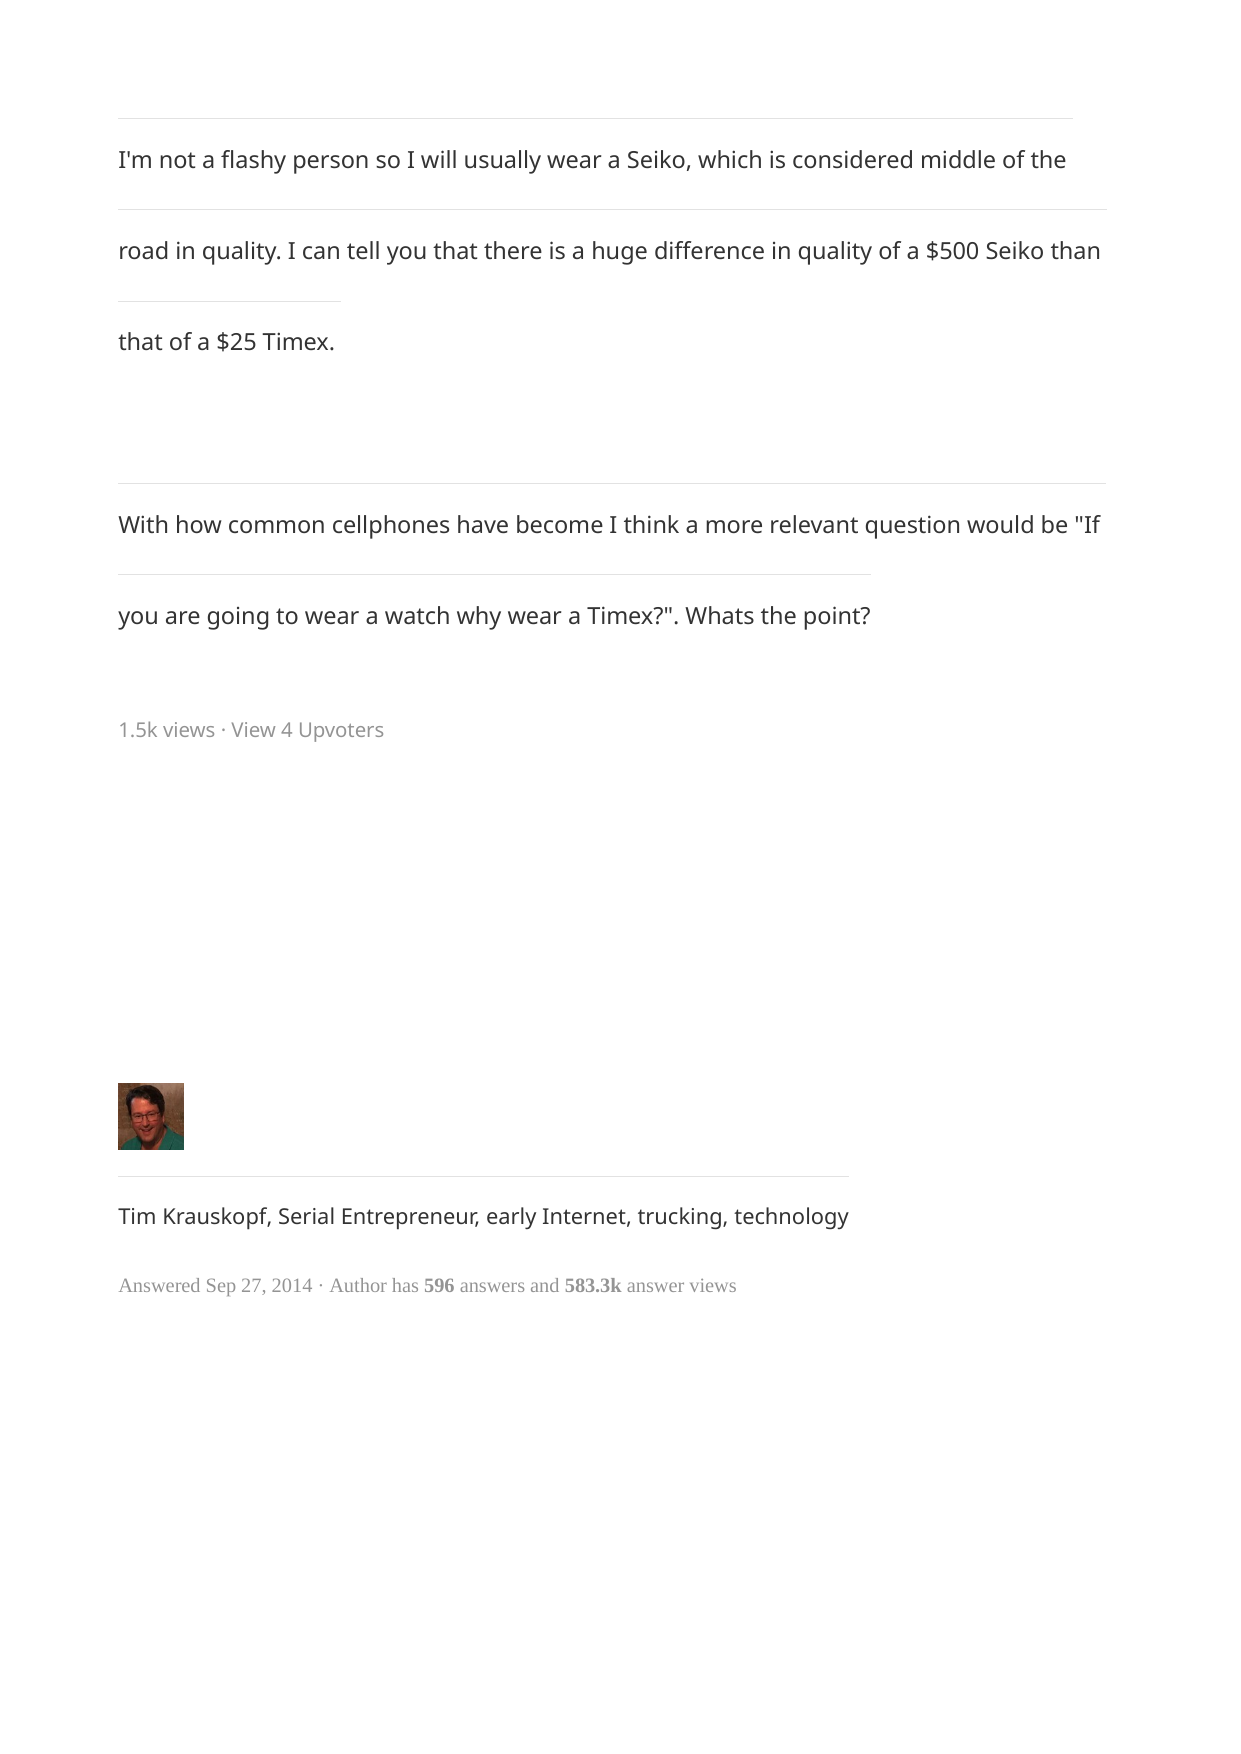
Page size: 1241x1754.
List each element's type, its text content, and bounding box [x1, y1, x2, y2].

text I'm not a flashy person so I will usually wear a Seiko, which is considered middle of the road in quality. I can tell you that there is a huge difference in quality of a $500 Seiko than that of a $25 Timex. With how common cellphones have become I think a more relevant question would be "If you are going to wear a watch why wear a Timex?". Whats the point? [118, 118, 1122, 631]
text Answered Sep 27, 2014 · Author has 596 answers and 583.3k answer views [118, 1274, 1122, 1297]
text 1.5k views · View 4 Upvoters [118, 716, 1122, 744]
picture [118, 1083, 184, 1150]
text Tim Krauskopf, Serial Entrepreneur, early Internet, trucking, technology [118, 1176, 1109, 1231]
